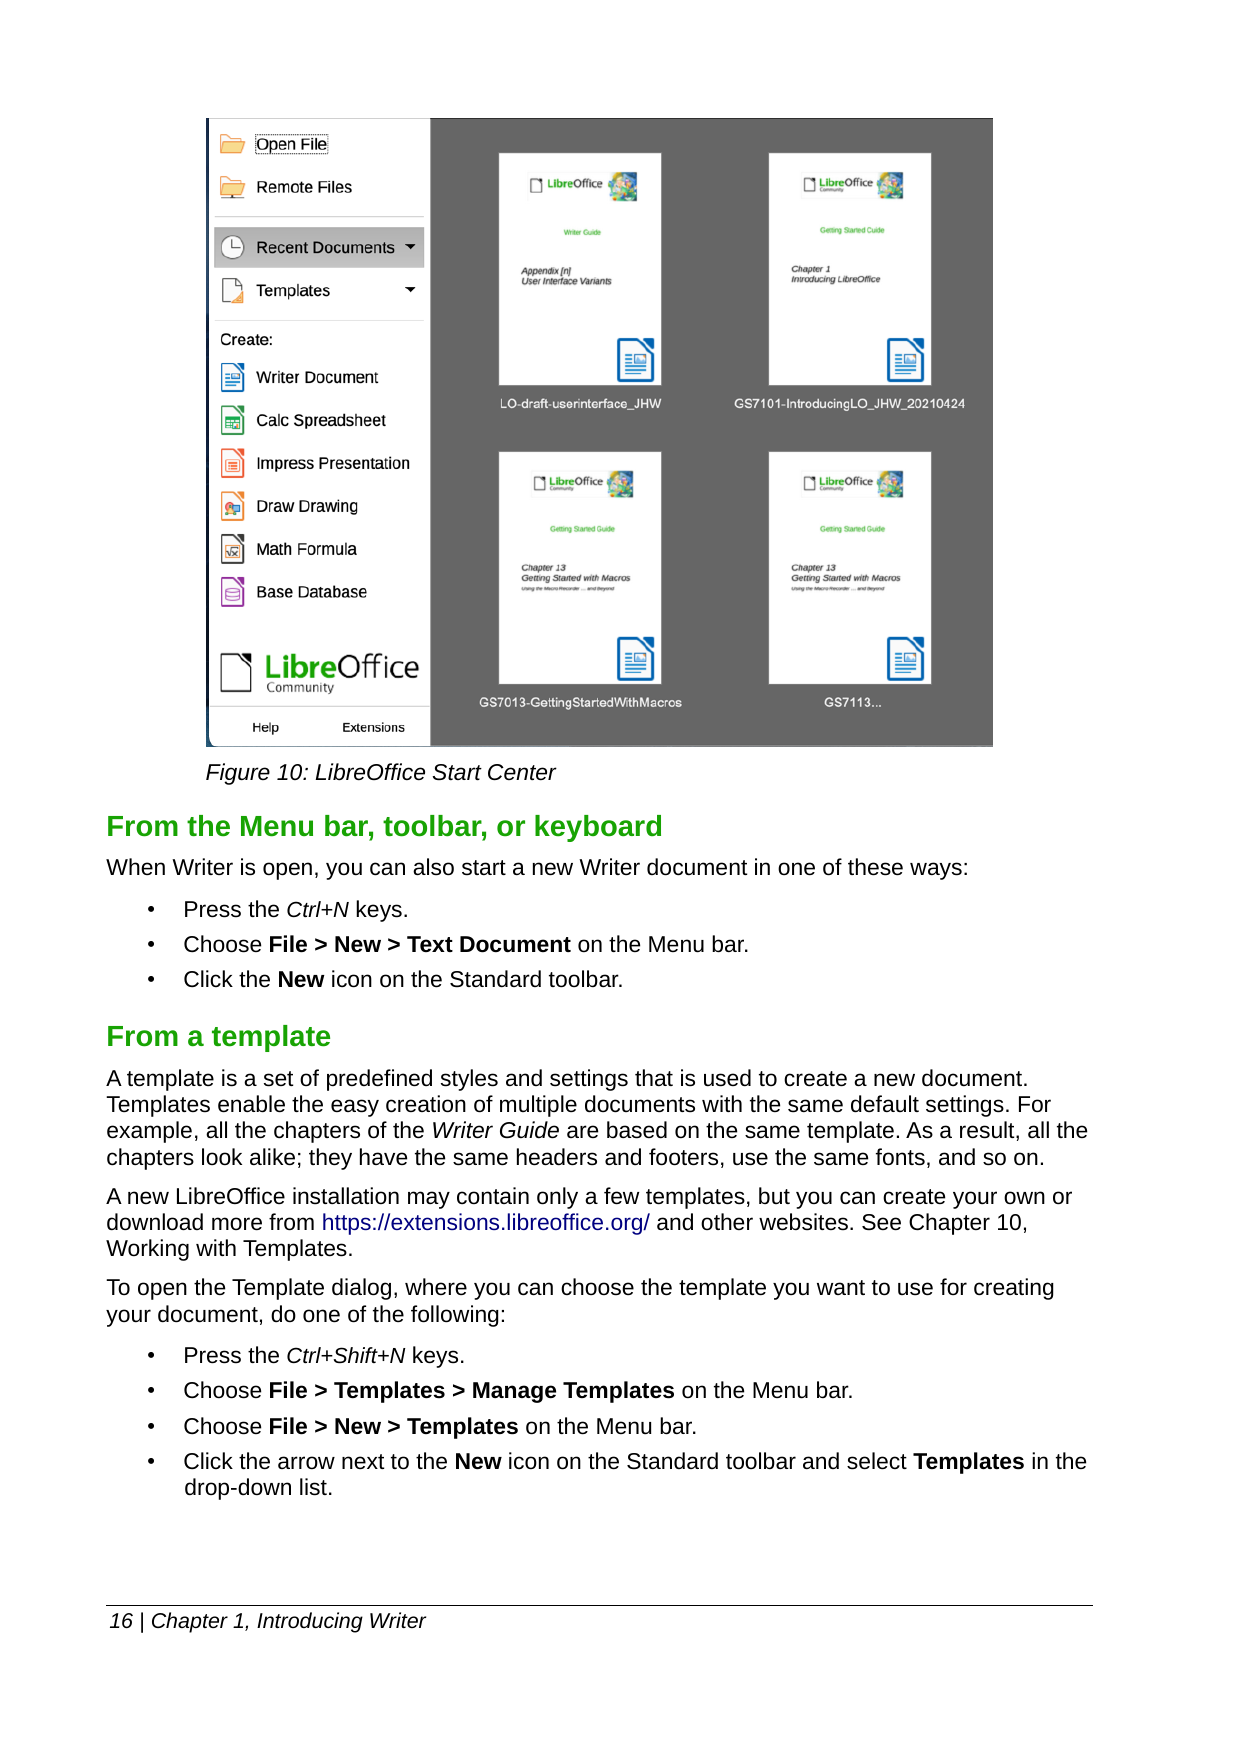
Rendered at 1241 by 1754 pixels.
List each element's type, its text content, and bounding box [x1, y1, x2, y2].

list Choose File > New > Templates on the Menu bar. [144, 1410, 1093, 1439]
text Figure 10: LibreOffice Start Center [205, 759, 993, 785]
subtitle From a template [106, 1019, 1093, 1053]
text A new LibreOffice installation may contain only a few templates, but you can create your own or download more from https://extensions.libreoffice.org/ and other websites. See Chapter 10, Working with Templates. [106, 1183, 1093, 1262]
picture [206, 118, 993, 747]
subtitle From the Menu bar, toolbar, or keyboard [106, 809, 1093, 842]
list Click the arrow next to the New icon on the Standard toolbar and select Templates in the drop-down list. [144, 1445, 1093, 1503]
text To open the Template dialog, where you can choose the template you want to use for creating your document, do one of the following: [106, 1274, 1093, 1327]
list Choose File > New > Text Document on the Menu bar. [144, 928, 1093, 958]
list Press the Ctrl+N keys. [144, 893, 1093, 922]
list Choose File > Templates > Manage Templates on the Menu bar. [144, 1374, 1093, 1404]
list Press the Ctrl+Shift+N keys. [144, 1339, 1093, 1369]
list Click the New icon on the Standard toolbar. [144, 963, 1093, 996]
text A template is a set of predefined styles and settings that is used to create a new document. Templates enable the easy creation of multiple documents with the same default settings. For example, all the chapters of the Writer Guide are based on the same template. As a result, all the chapters look alike; they have the same headers and footers, use the same fonts, and so on. [106, 1065, 1093, 1170]
list When Writer is open, you can also start a new Writer document in one of these ways: [106, 854, 1093, 881]
